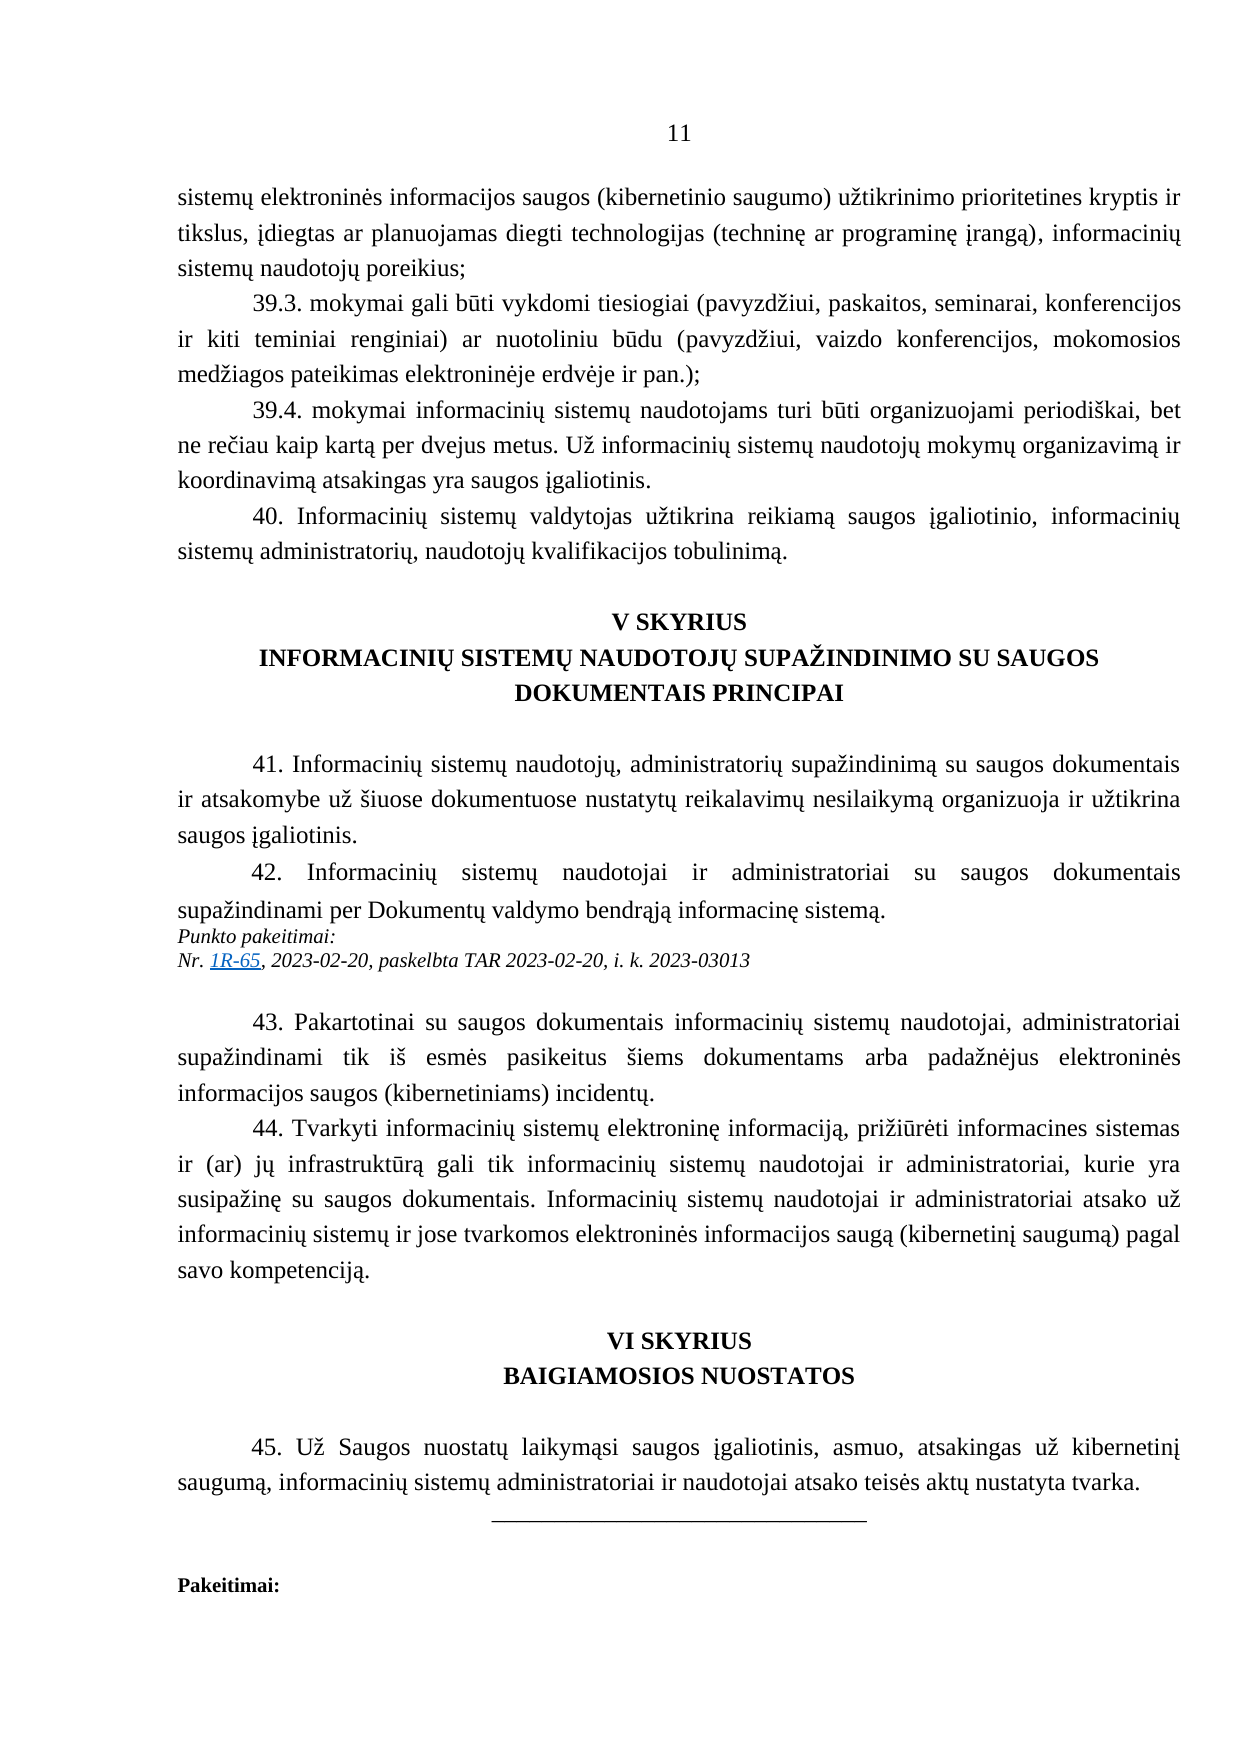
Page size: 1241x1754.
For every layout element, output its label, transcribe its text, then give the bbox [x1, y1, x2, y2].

text INFORMACINIŲ SISTEMŲ NAUDOTOJŲ SUPAŽINDINIMO SU SAUGOS DOKUMENTAIS PRINCIPAI [177, 636, 1181, 707]
text V SKYRIUS [177, 601, 1181, 636]
text 42. Informacinių sistemų naudotojai ir administratoriai su saugos dokumentais supažindinami per Dokumentų valdymo bendrąją informacinę sistemą. [177, 848, 1181, 923]
text BAIGIAMOSIOS NUOSTATOS [177, 1354, 1181, 1390]
text VI SKYRIUS [177, 1319, 1181, 1354]
text 41. Informacinių sistemų naudotojų, administratorių supažindinimą su saugos dokumentais ir atsakomybe už šiuose dokumentuose nustatytų reikalavimų nesilaikymą organizuoja ir užtikrina saugos įgaliotinis. [177, 742, 1181, 848]
text ______________________________ [177, 1496, 1181, 1525]
text 40. Informacinių sistemų valdytojas užtikrina reikiamą saugos įgaliotinio, informacinių sistemų administratorių, naudotojų kvalifikacijos tobulinimą. [177, 494, 1181, 565]
text sistemų elektroninės informacijos saugos (kibernetinio saugumo) užtikrinimo prioritetines kryptis ir tikslus, įdiegtas ar planuojamas diegti technologijas (techninę ar programinę įrangą), informacinių sistemų naudotojų poreikius; [177, 176, 1181, 282]
text Pakeitimai: [177, 1573, 1181, 1597]
text Punkto pakeitimai: [177, 923, 1181, 948]
text 39.4. mokymai informacinių sistemų naudotojams turi būti organizuojami periodiškai, bet ne rečiau kaip kartą per dvejus metus. Už informacinių sistemų naudotojų mokymų organizavimą ir koordinavimą atsakingas yra saugos įgaliotinis. [177, 388, 1181, 494]
text Nr. 1R-65, 2023-02-20, paskelbta TAR 2023-02-20, i. k. 2023-03013 [177, 948, 1181, 972]
text 44. Tvarkyti informacinių sistemų elektroninę informaciją, prižiūrėti informacines sistemas ir (ar) jų infrastruktūrą gali tik informacinių sistemų naudotojai ir administratoriai, kurie yra susipažinę su saugos dokumentais. Informacinių sistemų naudotojai ir administratoriai atsako už informacinių sistemų ir jose tvarkomos elektroninės informacijos saugą (kibernetinį saugumą) pagal savo kompetenciją. [177, 1107, 1181, 1284]
text 43. Pakartotinai su saugos dokumentais informacinių sistemų naudotojai, administratoriai supažindinami tik iš esmės pasikeitus šiems dokumentams arba padažnėjus elektroninės informacijos saugos (kibernetiniams) incidentų. [177, 1000, 1181, 1107]
text 45. Už Saugos nuostatų laikymąsi saugos įgaliotinis, asmuo, atsakingas už kibernetinį saugumą, informacinių sistemų administratoriai ir naudotojai atsako teisės aktų nustatyta tvarka. [177, 1425, 1181, 1496]
text 39.3. mokymai gali būti vykdomi tiesiogiai (pavyzdžiui, paskaitos, seminarai, konferencijos ir kiti teminiai renginiai) ar nuotoliniu būdu (pavyzdžiui, vaizdo konferencijos, mokomosios medžiagos pateikimas elektroninėje erdvėje ir pan.); [177, 282, 1181, 388]
